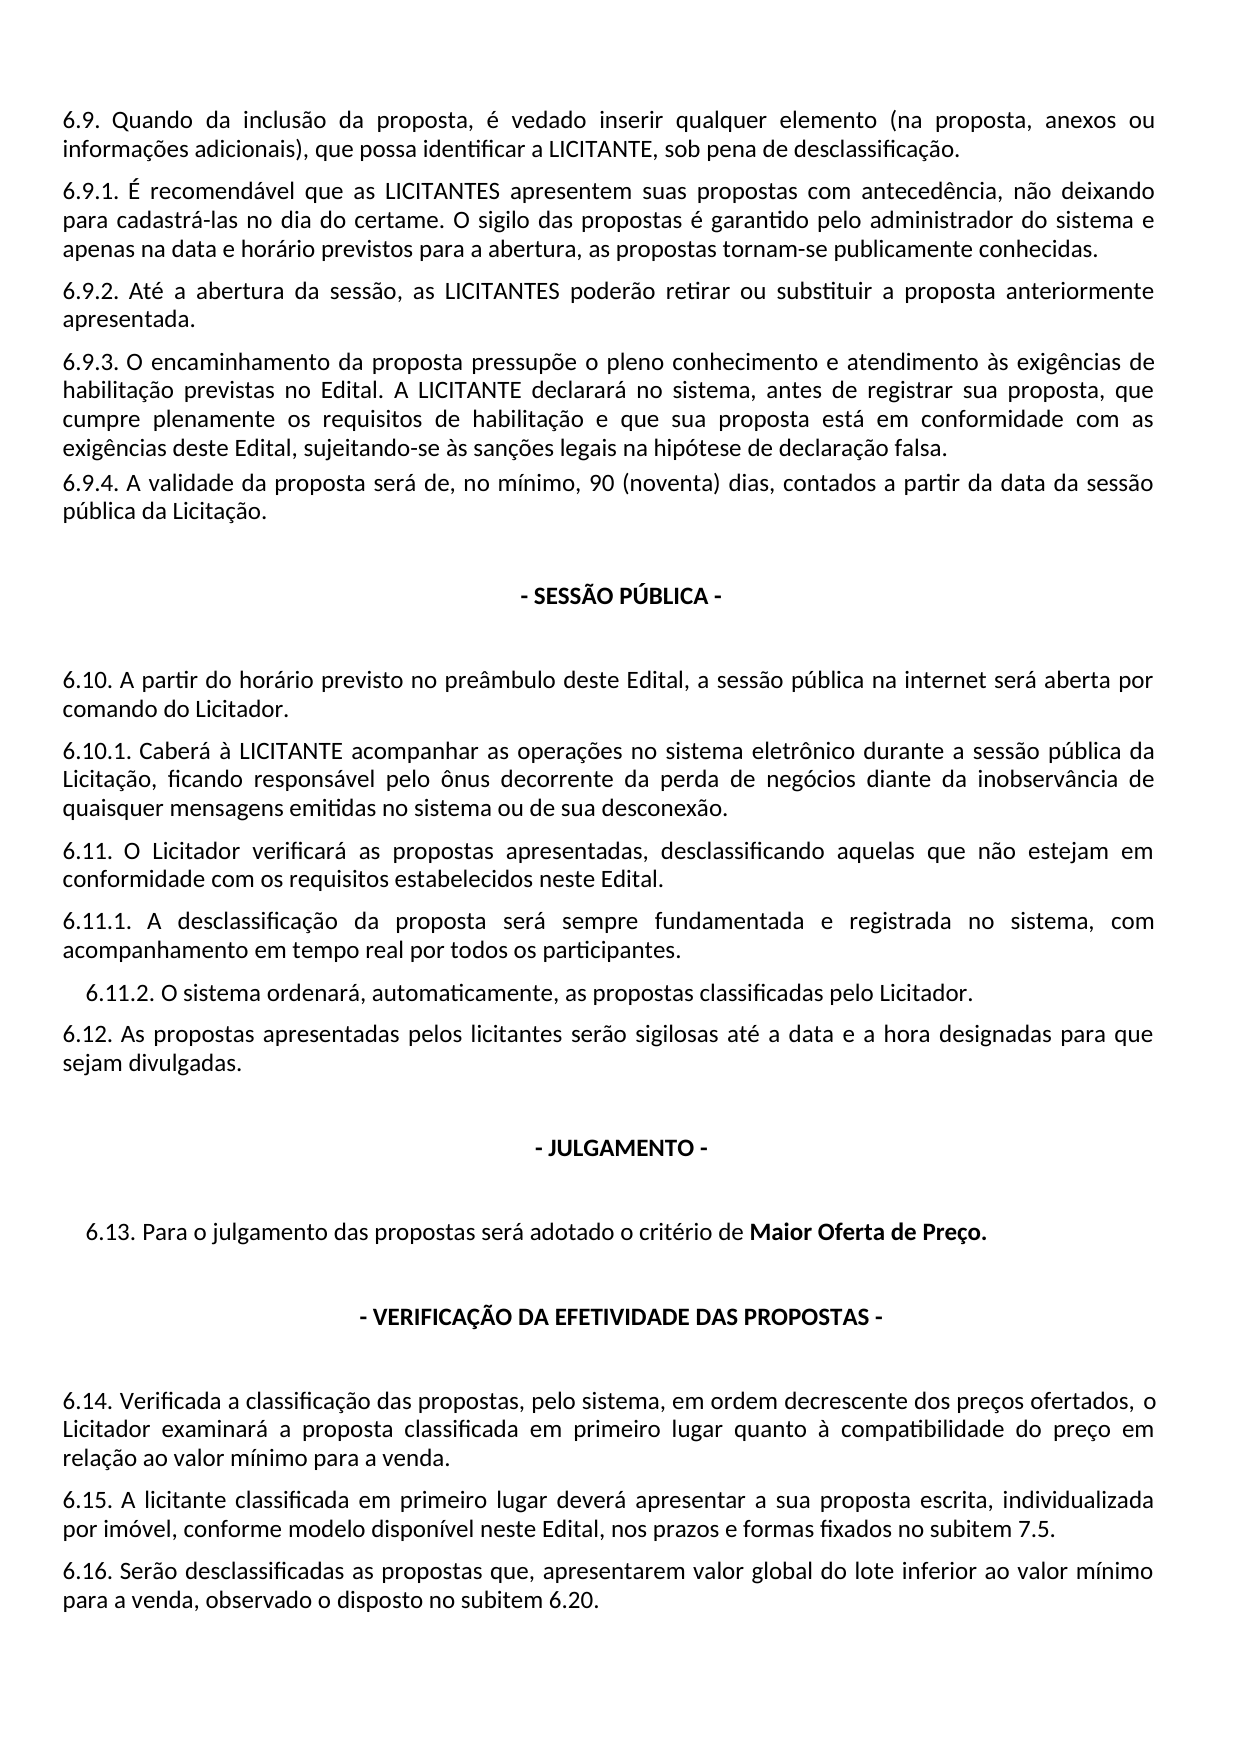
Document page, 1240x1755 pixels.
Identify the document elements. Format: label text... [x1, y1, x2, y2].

list A desclassificação da proposta será sempre fundamentada e registrada no sistema, com acompanhamento em tempo real por todos os participantes. [62, 907, 1156, 965]
list O Licitador verificará as propostas apresentadas, desclassificando aquelas que não estejam em conformidade com os requisitos estabelecidos neste Edital. [62, 836, 1155, 894]
list As propostas apresentadas pelos licitantes serão sigilosas até a data e a hora designadas para que sejam divulgadas. [62, 1019, 1156, 1078]
list O encaminhamento da proposta pressupõe o pleno conhecimento e atendimento às exigências de habilitação previstas no Edital. A LICITANTE declarará no sistema, antes de registrar sua proposta, que cumpre plenamente os requisitos de habilitação e que sua proposta está em conformidade com as exigências deste Edital, sujeitando-se às sanções legais na hipótese de declaração falsa. [62, 347, 1156, 463]
list Para o julgamento das propostas será adotado o critério de Maior Oferta de Preço. [85, 1216, 1181, 1247]
subtitle - SESSÃO PÚBLICA - [62, 580, 1179, 611]
list Caberá à LICITANTE acompanhar as operações no sistema eletrônico durante a sessão pública da Licitação, ficando responsável pelo ônus decorrente da perda de negócios diante da inobservância de quaisquer mensagens emitidas no sistema ou de sua desconexão. [62, 736, 1156, 823]
list Verificada a classificação das propostas, pelo sistema, em ordem decrescente dos preços ofertados, o Licitador examinará a proposta classificada em primeiro lugar quanto à compatibilidade do preço em relação ao valor mínimo para a venda. [62, 1386, 1156, 1473]
list A partir do horário previsto no preâmbulo deste Edital, a sessão pública na internet será aberta por comando do Licitador. [62, 665, 1155, 723]
list Serão desclassificadas as propostas que, apresentarem valor global do lote inferior ao valor mínimo para a venda, observado o disposto no subitem 6.20. [62, 1557, 1155, 1614]
list É recomendável que as LICITANTES apresentem suas propostas com antecedência, não deixando para cadastrá-las no dia do certame. O sigilo das propostas é garantido pelo administrador do sistema e apenas na data e horário previstos para a abertura, as propostas tornam-se publicamente conhecidas. [62, 176, 1156, 263]
subtitle - VERIFICAÇÃO DA EFETIVIDADE DAS PROPOSTAS - [62, 1301, 1179, 1331]
subtitle - JULGAMENTO - [62, 1132, 1179, 1162]
list Até a abertura da sessão, as LICITANTES poderão retirar ou substituir a proposta anteriormente apresentada. [62, 276, 1156, 334]
list O sistema ordenará, automaticamente, as propostas classificadas pelo Licitador. [85, 977, 1181, 1007]
list A licitante classificada em primeiro lugar deverá apresentar a sua proposta escrita, individualizada por imóvel, conforme modelo disponível neste Edital, nos prazos e formas fixados no subitem 7.5. [62, 1486, 1155, 1544]
list A validade da proposta será de, no mínimo, 90 (noventa) dias, contados a partir da data da sessão pública da Licitação. [62, 468, 1156, 526]
list Quando da inclusão da proposta, é vedado inserir qualquer elemento (na proposta, anexos ou informações adicionais), que possa identificar a LICITANTE, sob pena de desclassificação. [62, 106, 1156, 163]
